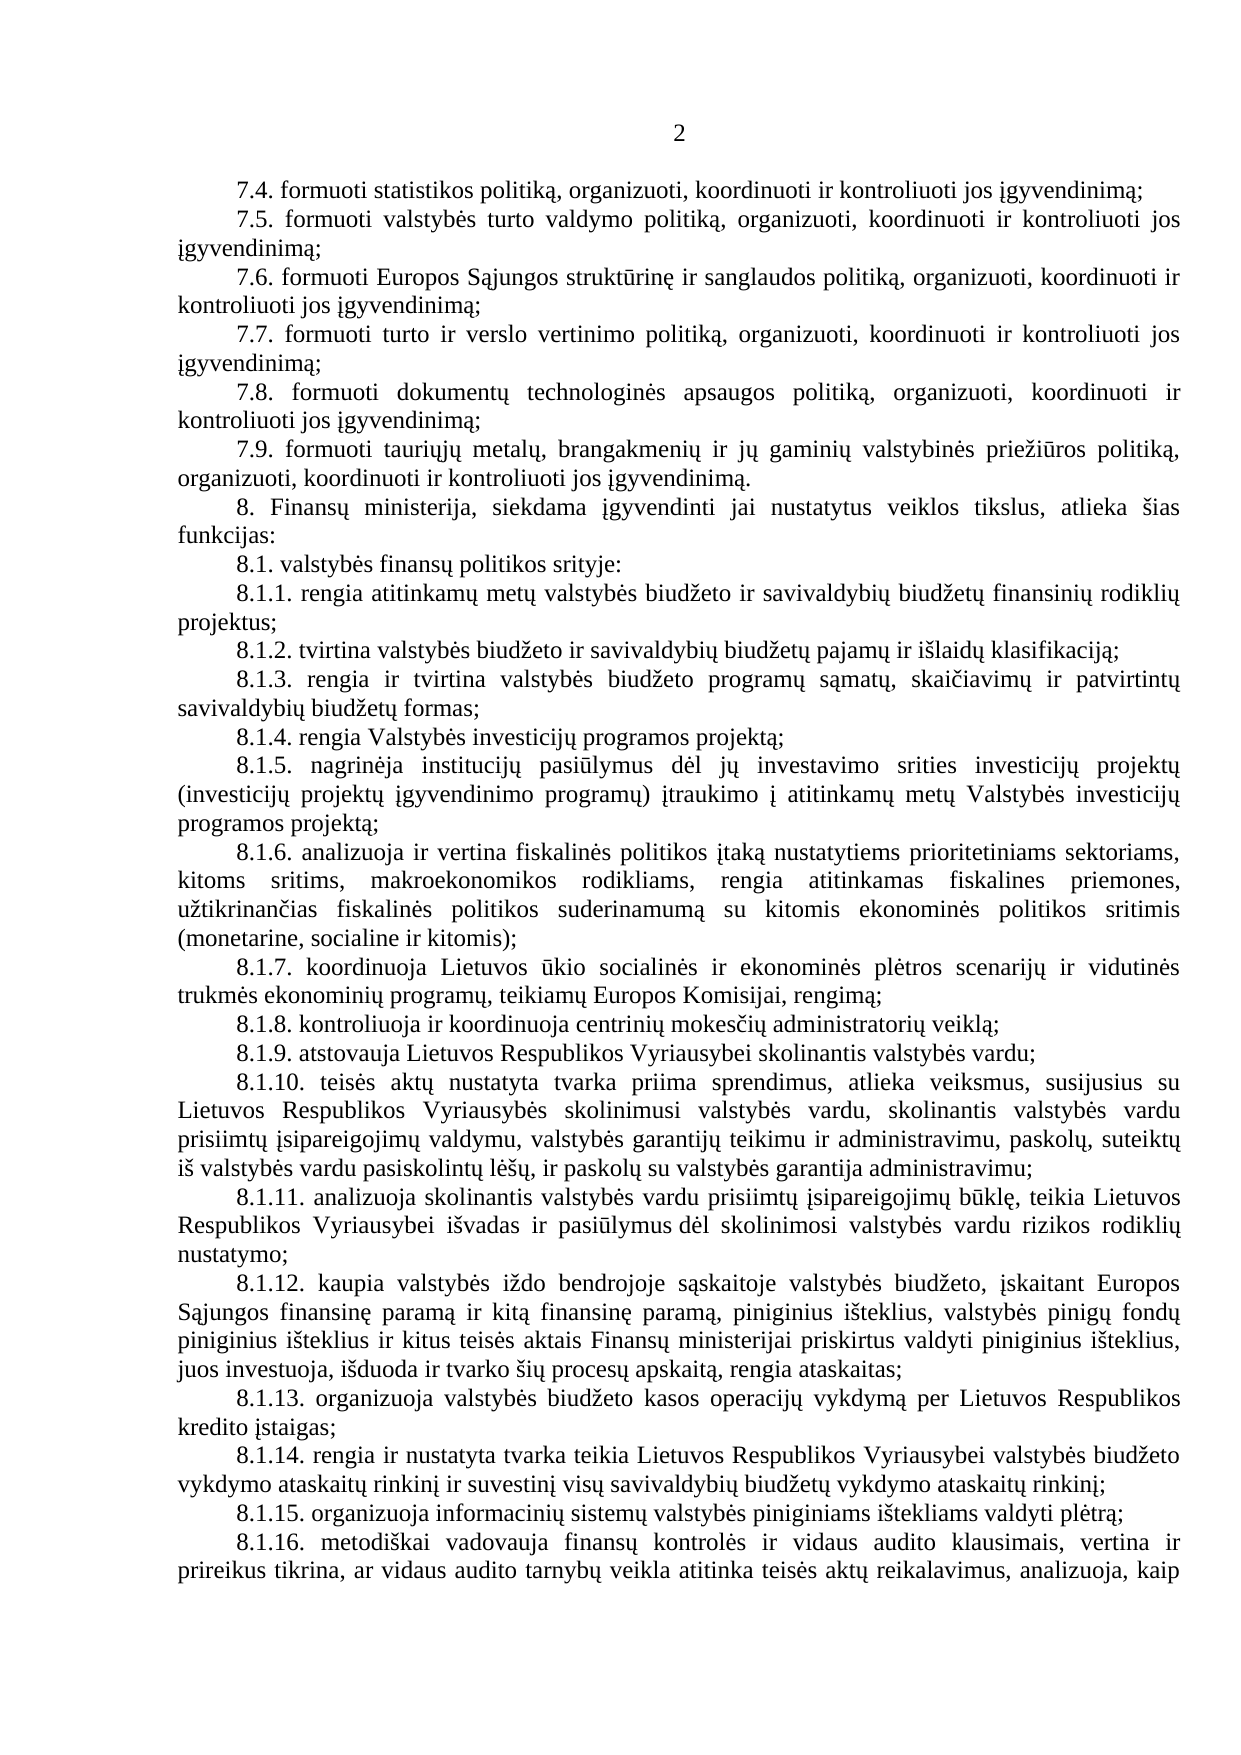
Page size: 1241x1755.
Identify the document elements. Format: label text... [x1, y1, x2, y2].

text 8.1.11. analizuoja skolinantis valstybės vardu prisiimtų įsipareigojimų būklę, teikia Lietuvos Respublikos Vyriausybei išvadas ir pasiūlymus dėl skolinimosi valstybės vardu rizikos rodiklių nustatymo; [177, 1182, 1181, 1268]
text 7.8. formuoti dokumentų technologinės apsaugos politiką, organizuoti, koordinuoti ir kontroliuoti jos įgyvendinimą; [177, 377, 1181, 434]
text 7.9. formuoti tauriųjų metalų, brangakmenių ir jų gaminių valstybinės priežiūros politiką, organizuoti, koordinuoti ir kontroliuoti jos įgyvendinimą. [177, 434, 1181, 492]
text 7.5. formuoti valstybės turto valdymo politiką, organizuoti, koordinuoti ir kontroliuoti jos įgyvendinimą; [177, 204, 1181, 262]
text 7.4. formuoti statistikos politiką, organizuoti, koordinuoti ir kontroliuoti jos įgyvendinimą; [177, 176, 1181, 204]
text 8.1.4. rengia Valstybės investicijų programos projektą; [177, 722, 1181, 751]
text 7.6. formuoti Europos Sąjungos struktūrinę ir sanglaudos politiką, organizuoti, koordinuoti ir kontroliuoti jos įgyvendinimą; [177, 262, 1181, 319]
text 8.1.14. rengia ir nustatyta tvarka teikia Lietuvos Respublikos Vyriausybei valstybės biudžeto vykdymo ataskaitų rinkinį ir suvestinį visų savivaldybių biudžetų vykdymo ataskaitų rinkinį; [177, 1441, 1181, 1498]
text 8.1.7. koordinuoja Lietuvos ūkio socialinės ir ekonominės plėtros scenarijų ir vidutinės trukmės ekonominių programų, teikiamų Europos Komisijai, rengimą; [177, 952, 1181, 1009]
text 8.1.5. nagrinėja institucijų pasiūlymus dėl jų investavimo srities investicijų projektų (investicijų projektų įgyvendinimo programų) įtraukimo į atitinkamų metų Valstybės investicijų programos projektą; [177, 751, 1181, 837]
text 8.1.6. analizuoja ir vertina fiskalinės politikos įtaką nustatytiems prioritetiniams sektoriams, kitoms sritims, makroekonomikos rodikliams, rengia atitinkamas fiskalines priemones, užtikrinančias fiskalinės politikos suderinamumą su kitomis ekonominės politikos sritimis (monetarine, socialine ir kitomis); [177, 837, 1181, 952]
text 8.1.13. organizuoja valstybės biudžeto kasos operacijų vykdymą per Lietuvos Respublikos kredito įstaigas; [177, 1383, 1181, 1441]
text 8.1.8. kontroliuoja ir koordinuoja centrinių mokesčių administratorių veiklą; [177, 1009, 1181, 1038]
text 8.1. valstybės finansų politikos srityje: [177, 549, 1181, 578]
text 8.1.1. rengia atitinkamų metų valstybės biudžeto ir savivaldybių biudžetų finansinių rodiklių projektus; [177, 578, 1181, 636]
text 8.1.3. rengia ir tvirtina valstybės biudžeto programų sąmatų, skaičiavimų ir patvirtintų savivaldybių biudžetų formas; [177, 664, 1181, 722]
text 8.1.16. metodiškai vadovauja finansų kontrolės ir vidaus audito klausimais, vertina ir prireikus tikrina, ar vidaus audito tarnybų veikla atitinka teisės aktų reikalavimus, analizuoja, kaip [177, 1527, 1181, 1584]
text 8.1.9. atstovauja Lietuvos Respublikos Vyriausybei skolinantis valstybės vardu; [177, 1038, 1181, 1067]
text 8. Finansų ministerija, siekdama įgyvendinti jai nustatytus veiklos tikslus, atlieka šias funkcijas: [177, 492, 1181, 549]
text 8.1.2. tvirtina valstybės biudžeto ir savivaldybių biudžetų pajamų ir išlaidų klasifikaciją; [177, 636, 1181, 664]
text 7.7. formuoti turto ir verslo vertinimo politiką, organizuoti, koordinuoti ir kontroliuoti jos įgyvendinimą; [177, 319, 1181, 377]
text 8.1.15. organizuoja informacinių sistemų valstybės piniginiams ištekliams valdyti plėtrą; [177, 1498, 1181, 1527]
text 8.1.12. kaupia valstybės iždo bendrojoje sąskaitoje valstybės biudžeto, įskaitant Europos Sąjungos finansinę paramą ir kitą finansinę paramą, piniginius išteklius, valstybės pinigų fondų piniginius išteklius ir kitus teisės aktais Finansų ministerijai priskirtus valdyti piniginius išteklius, juos investuoja, išduoda ir tvarko šių procesų apskaitą, rengia ataskaitas; [177, 1268, 1181, 1383]
text 8.1.10. teisės aktų nustatyta tvarka priima sprendimus, atlieka veiksmus, susijusius su Lietuvos Respublikos Vyriausybės skolinimusi valstybės vardu, skolinantis valstybės vardu prisiimtų įsipareigojimų valdymu, valstybės garantijų teikimu ir administravimu, paskolų, suteiktų iš valstybės vardu pasiskolintų lėšų, ir paskolų su valstybės garantija administravimu; [177, 1067, 1181, 1182]
